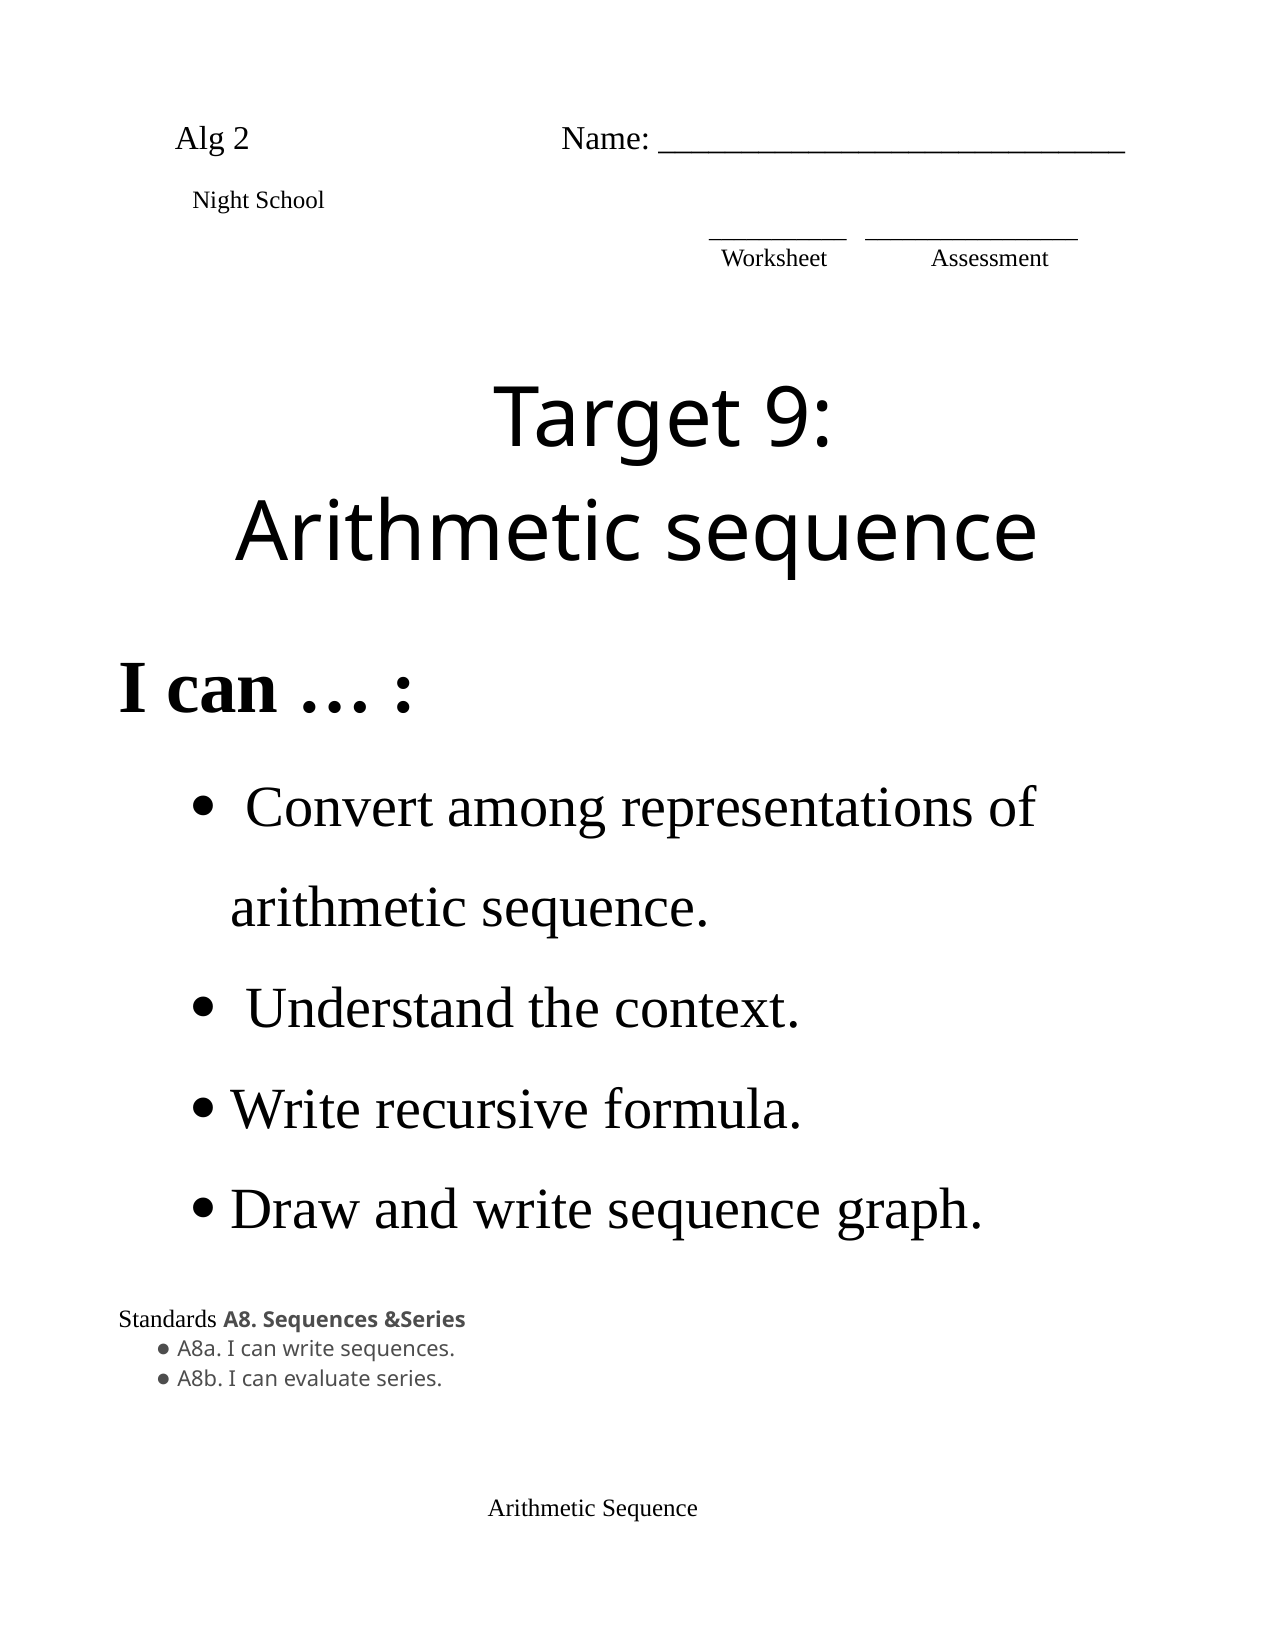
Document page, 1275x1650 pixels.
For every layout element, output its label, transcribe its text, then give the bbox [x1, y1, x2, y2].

list Understand the context. [193, 973, 1157, 1040]
text Worksheet Assessment [118, 243, 1157, 271]
text I can … : [118, 642, 1157, 728]
list Convert among representations of arithmetic sequence. [193, 772, 1157, 939]
text ___________ _________________ [118, 214, 1157, 243]
text Arithmetic Sequence [118, 1493, 1157, 1522]
text Target 9: [118, 358, 1157, 471]
text Night School [118, 185, 1157, 214]
text Alg 2 Name: ____________________________ [118, 118, 1157, 156]
text Arithmetic sequence [118, 471, 1157, 585]
text Standards A8. Sequences &Series ● A8a. I can write sequences. ● A8b. I can evaluate series. [118, 1303, 1157, 1393]
list Draw and write sequence graph. [193, 1174, 1157, 1241]
list Write recursive formula. [193, 1073, 1157, 1141]
